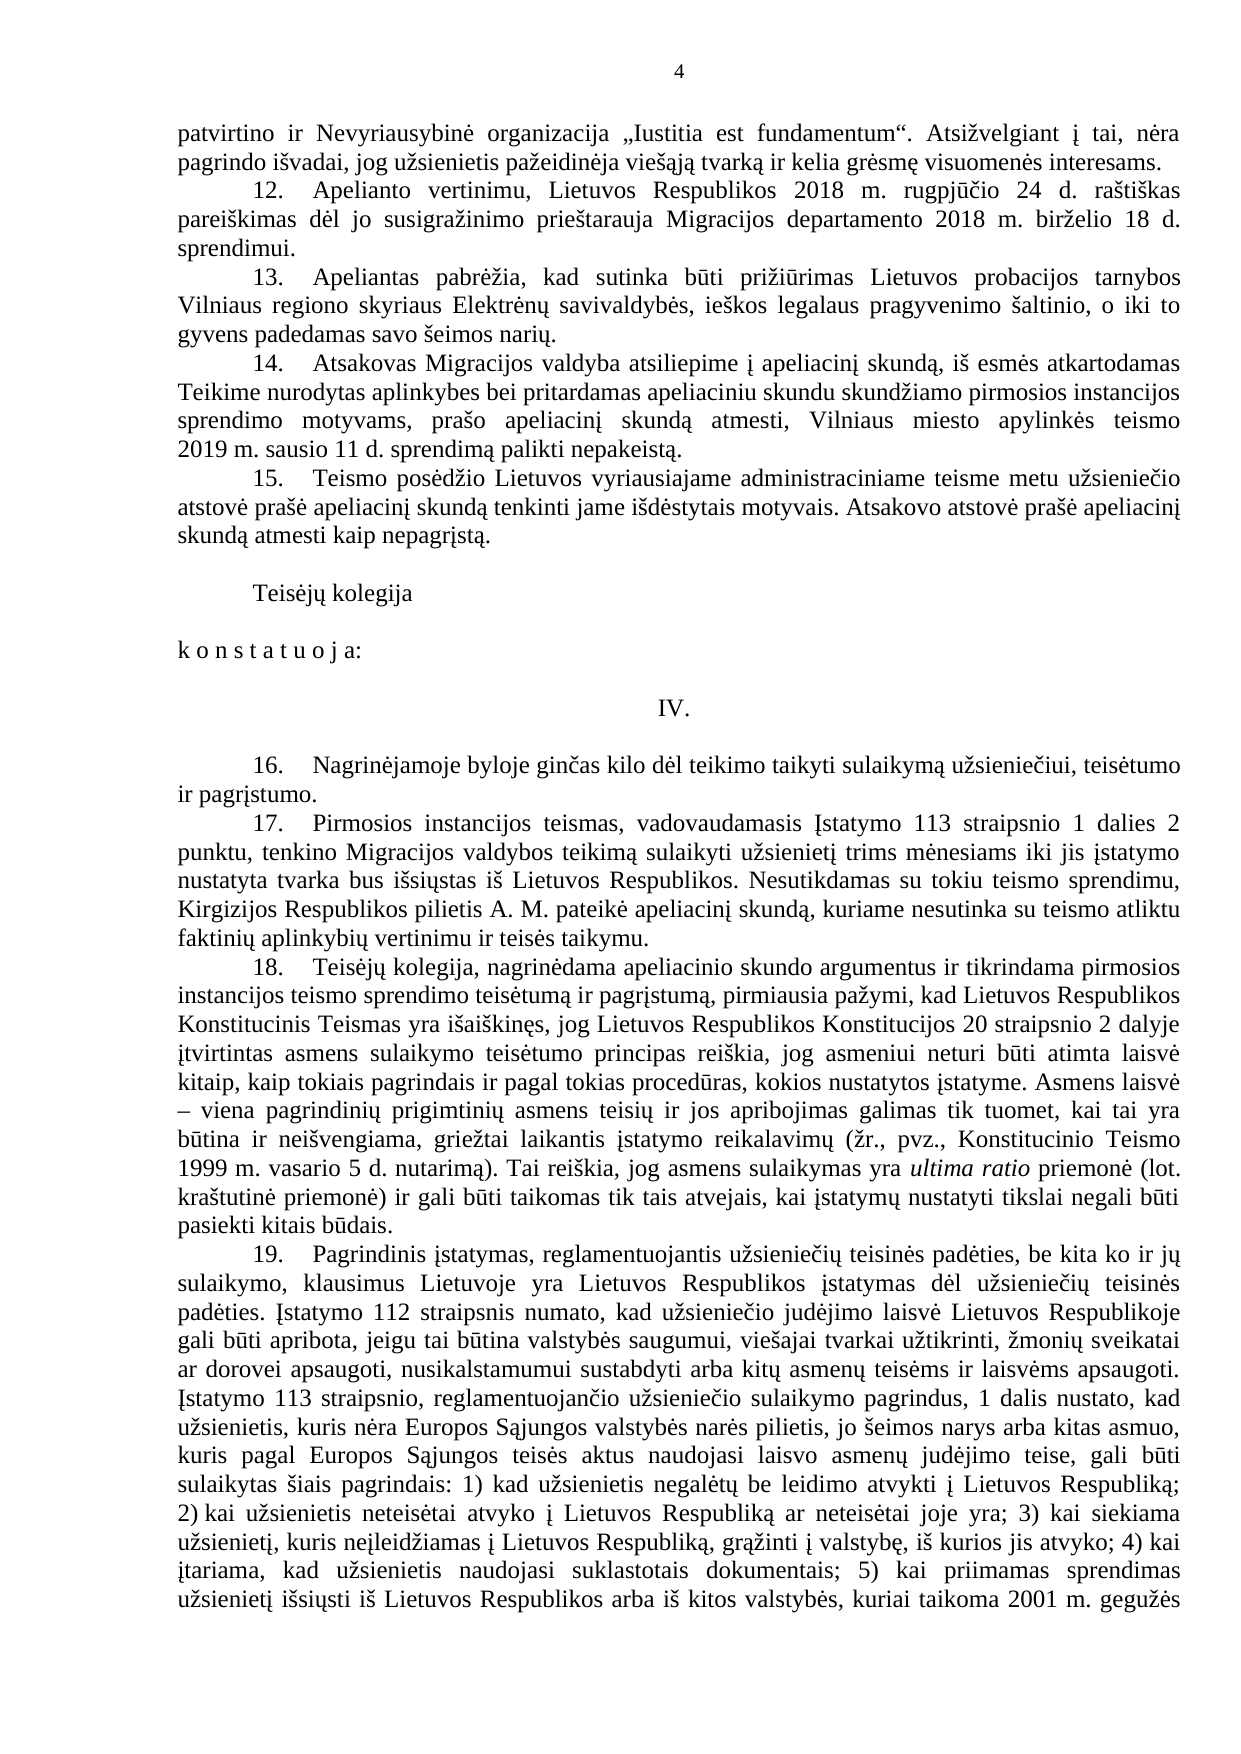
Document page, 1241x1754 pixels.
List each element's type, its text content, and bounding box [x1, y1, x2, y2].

text 12. Apelianto vertinimu, Lietuvos Respublikos 2018 m. rugpjūčio 24 d. raštiškas pareiškimas dėl jo susigražinimo prieštarauja Migracijos departamento 2018 m. birželio 18 d. sprendimui. [177, 176, 1181, 262]
text k o n s t a t u o j a: [177, 636, 1171, 664]
text 18. Teisėjų kolegija, nagrinėdama apeliacinio skundo argumentus ir tikrindama pirmosios instancijos teismo sprendimo teisėtumą ir pagrįstumą, pirmiausia pažymi, kad Lietuvos Respublikos Konstitucinis Teismas yra išaiškinęs, jog Lietuvos Respublikos Konstitucijos 20 straipsnio 2 dalyje įtvirtintas asmens sulaikymo teisėtumo principas reiškia, jog asmeniui neturi būti atimta laisvė kitaip, kaip tokiais pagrindais ir pagal tokias procedūras, kokios nustatytos įstatyme. Asmens laisvė – viena pagrindinių prigimtinių asmens teisių ir jos apribojimas galimas tik tuomet, kai tai yra būtina ir neišvengiama, griežtai laikantis įstatymo reikalavimų (žr., pvz., Konstitucinio Teismo 1999 m. vasario 5 d. nutarimą). Tai reiškia, jog asmens sulaikymas yra ultima ratio priemonė (lot. kraštutinė priemonė) ir gali būti taikomas tik tais atvejais, kai įstatymų nustatyti tikslai negali būti pasiekti kitais būdais. [177, 952, 1181, 1239]
text patvirtino ir Nevyriausybinė organizacija „Iustitia est fundamentum“. Atsižvelgiant į tai, nėra pagrindo išvadai, jog užsienietis pažeidinėja viešąją tvarką ir kelia grėsmę visuomenės interesams. [177, 118, 1181, 176]
text 13. Apeliantas pabrėžia, kad sutinka būti prižiūrimas Lietuvos probacijos tarnybos Vilniaus regiono skyriaus Elektrėnų savivaldybės, ieškos legalaus pragyvenimo šaltinio, o iki to gyvens padedamas savo šeimos narių. [177, 262, 1181, 348]
text IV. [177, 693, 1171, 722]
text 17. Pirmosios instancijos teismas, vadovaudamasis Įstatymo 113 straipsnio 1 dalies 2 punktu, tenkino Migracijos valdybos teikimą sulaikyti užsienietį trims mėnesiams iki jis įstatymo nustatyta tvarka bus išsiųstas iš Lietuvos Respublikos. Nesutikdamas su tokiu teismo sprendimu, Kirgizijos Respublikos pilietis A. M. pateikė apeliacinį skundą, kuriame nesutinka su teismo atliktu faktinių aplinkybių vertinimu ir teisės taikymu. [177, 808, 1181, 952]
text 15. Teismo posėdžio Lietuvos vyriausiajame administraciniame teisme metu užsieniečio atstovė prašė apeliacinį skundą tenkinti jame išdėstytais motyvais. Atsakovo atstovė prašė apeliacinį skundą atmesti kaip nepagrįstą. [177, 463, 1181, 549]
text Teisėjų kolegija [177, 578, 1171, 607]
text 19. Pagrindinis įstatymas, reglamentuojantis užsieniečių teisinės padėties, be kita ko ir jų sulaikymo, klausimus Lietuvoje yra Lietuvos Respublikos įstatymas dėl užsieniečių teisinės padėties. Įstatymo 112 straipsnis numato, kad užsieniečio judėjimo laisvė Lietuvos Respublikoje gali būti apribota, jeigu tai būtina valstybės saugumui, viešajai tvarkai užtikrinti, žmonių sveikatai ar dorovei apsaugoti, nusikalstamumui sustabdyti arba kitų asmenų teisėms ir laisvėms apsaugoti. Įstatymo 113 straipsnio, reglamentuojančio užsieniečio sulaikymo pagrindus, 1 dalis nustato, kad užsienietis, kuris nėra Europos Sąjungos valstybės narės pilietis, jo šeimos narys arba kitas asmuo, kuris pagal Europos Sąjungos teisės aktus naudojasi laisvo asmenų judėjimo teise, gali būti sulaikytas šiais pagrindais: 1) kad užsienietis negalėtų be leidimo atvykti į Lietuvos Respubliką; 2) kai užsienietis neteisėtai atvyko į Lietuvos Respubliką ar neteisėtai joje yra; 3) kai siekiama užsienietį, kuris neįleidžiamas į Lietuvos Respubliką, grąžinti į valstybę, iš kurios jis atvyko; 4) kai įtariama, kad užsienietis naudojasi suklastotais dokumentais; 5) kai priimamas sprendimas užsienietį išsiųsti iš Lietuvos Respublikos arba iš kitos valstybės, kuriai taikoma 2001 m. gegužės [177, 1239, 1181, 1613]
text 16. Nagrinėjamoje byloje ginčas kilo dėl teikimo taikyti sulaikymą užsieniečiui, teisėtumo ir pagrįstumo. [177, 751, 1181, 808]
text 14. Atsakovas Migracijos valdyba atsiliepime į apeliacinį skundą, iš esmės atkartodamas Teikime nurodytas aplinkybes bei pritardamas apeliaciniu skundu skundžiamo pirmosios instancijos sprendimo motyvams, prašo apeliacinį skundą atmesti, Vilniaus miesto apylinkės teismo 2019 m. sausio 11 d. sprendimą palikti nepakeistą. [177, 348, 1181, 463]
